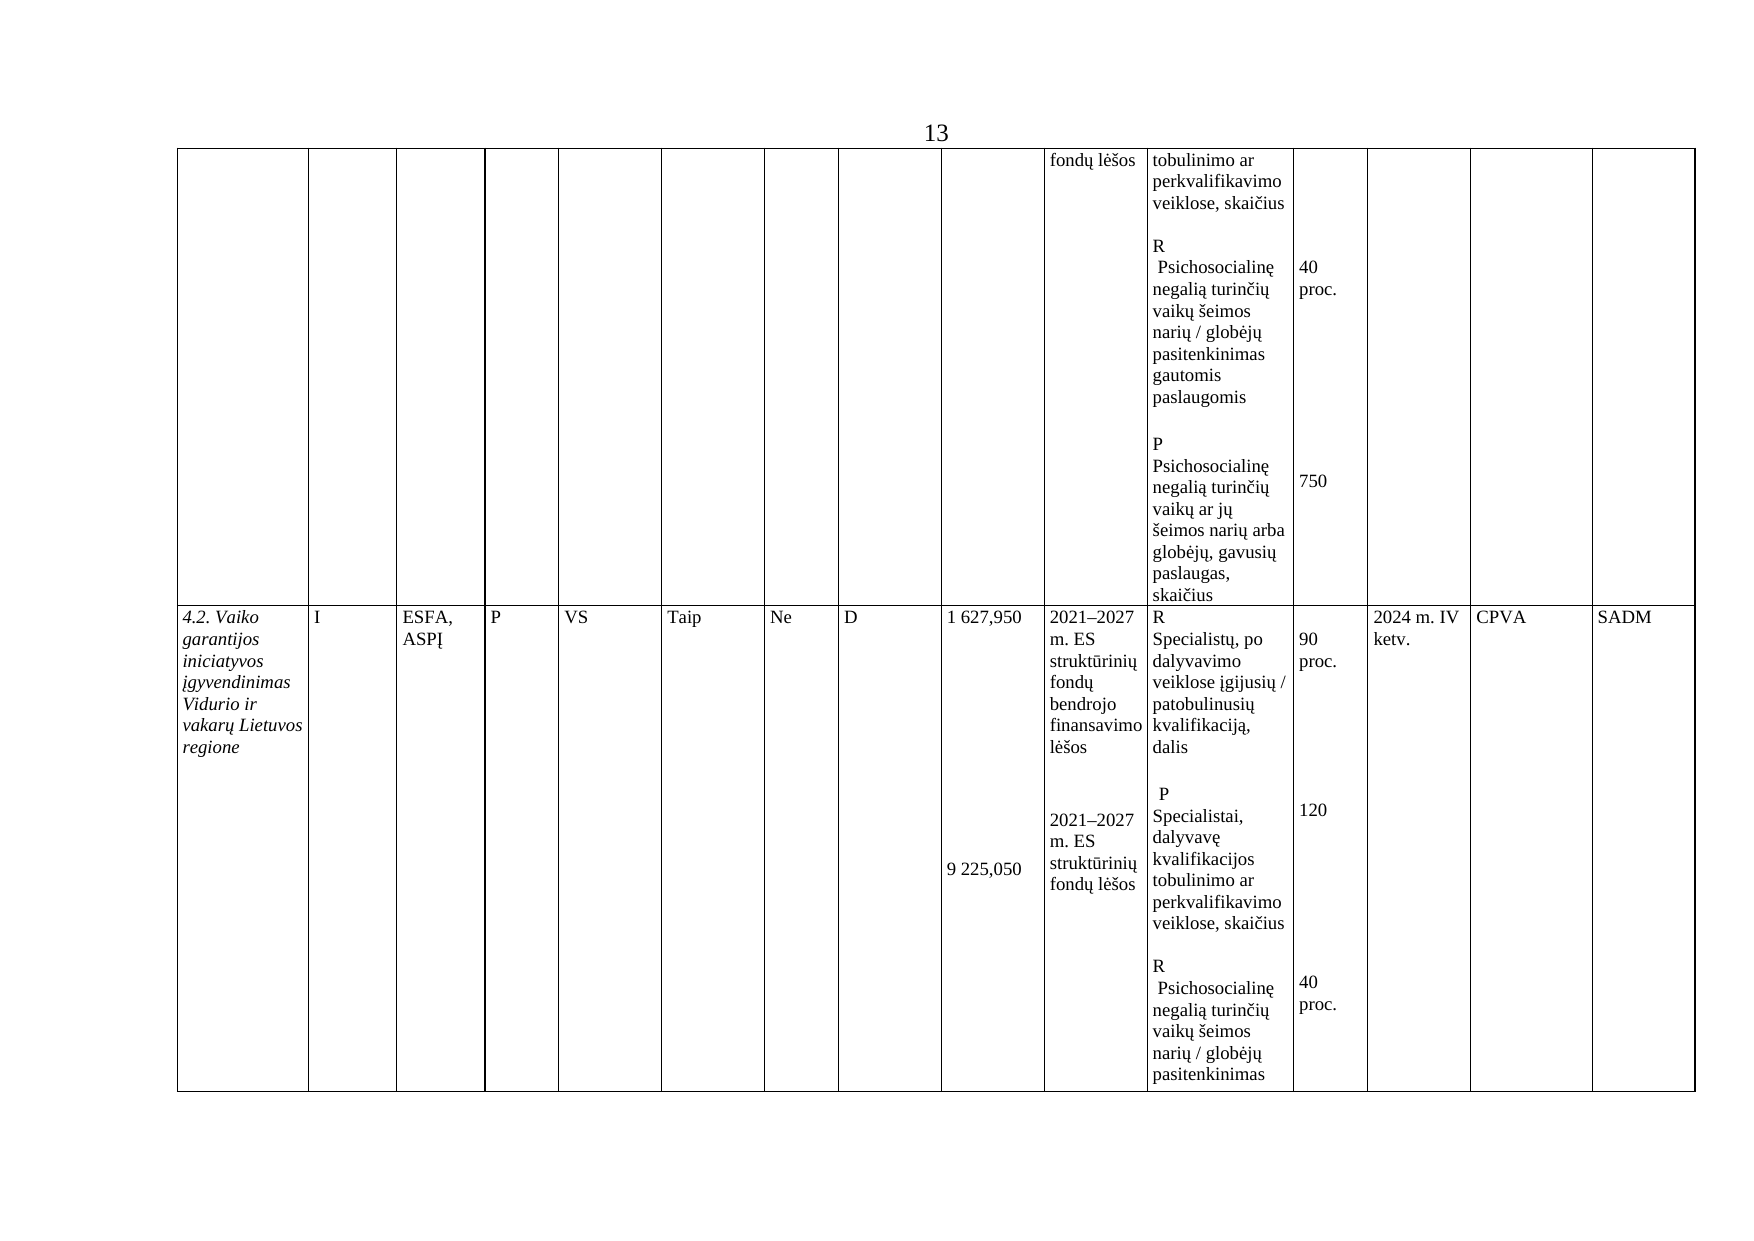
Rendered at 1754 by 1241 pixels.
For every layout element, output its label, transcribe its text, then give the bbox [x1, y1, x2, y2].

table_cell Ne [765, 606, 838, 1091]
table_cell [662, 149, 764, 605]
table_cell [559, 149, 661, 605]
table_cell I [309, 606, 396, 1091]
table_cell Taip [662, 606, 764, 1091]
table_cell [486, 149, 558, 605]
table_cell [397, 149, 484, 605]
table_cell [942, 149, 1044, 605]
table_cell [178, 149, 308, 605]
table_cell [765, 149, 838, 605]
table_cell 40 proc. 750 [1294, 149, 1367, 605]
table_cell 1 627,950 9 225,050 [942, 606, 1044, 1091]
table_cell 90 proc. 120 40 proc. [1294, 606, 1367, 1091]
table_cell [1471, 149, 1592, 605]
table_cell SADM [1593, 606, 1694, 1091]
table_cell P [486, 606, 558, 1091]
table_cell ESFA, ASPĮ [397, 606, 484, 1091]
table_cell [1368, 149, 1470, 605]
table_cell fondų lėšos [1045, 149, 1147, 605]
table_cell [309, 149, 396, 605]
table_cell 4.2. Vaiko garantijos iniciatyvos įgyvendinimas Vidurio ir vakarų Lietuvos regione [178, 606, 308, 1091]
table_cell CPVA [1471, 606, 1592, 1091]
table_cell R Specialistų, po dalyvavimo veiklose įgijusių / patobulinusių kvalifikaciją, dalis P Specialistai, dalyvavę kvalifikacijos tobulinimo ar perkvalifikavimo veiklose, skaičius R Psichosocialinę negalią turinčių vaikų šeimos narių / globėjų pasitenkinimas [1148, 606, 1293, 1091]
table_cell [1593, 149, 1694, 605]
table_cell D [839, 606, 941, 1091]
table_cell tobulinimo ar perkvalifikavimo veiklose, skaičius R Psichosocialinę negalią turinčių vaikų šeimos narių / globėjų pasitenkinimas gautomis paslaugomis P Psichosocialinę negalią turinčių vaikų ar jų šeimos narių arba globėjų, gavusių paslaugas, skaičius [1148, 149, 1293, 605]
table_cell 2024 m. IV ketv. [1368, 606, 1470, 1091]
table_cell VS [559, 606, 661, 1091]
table_cell [839, 149, 941, 605]
table_cell 2021–2027 m. ES struktūrinių fondų bendrojo finansavimo lėšos 2021–2027 m. ES struktūrinių fondų lėšos [1045, 606, 1147, 1091]
